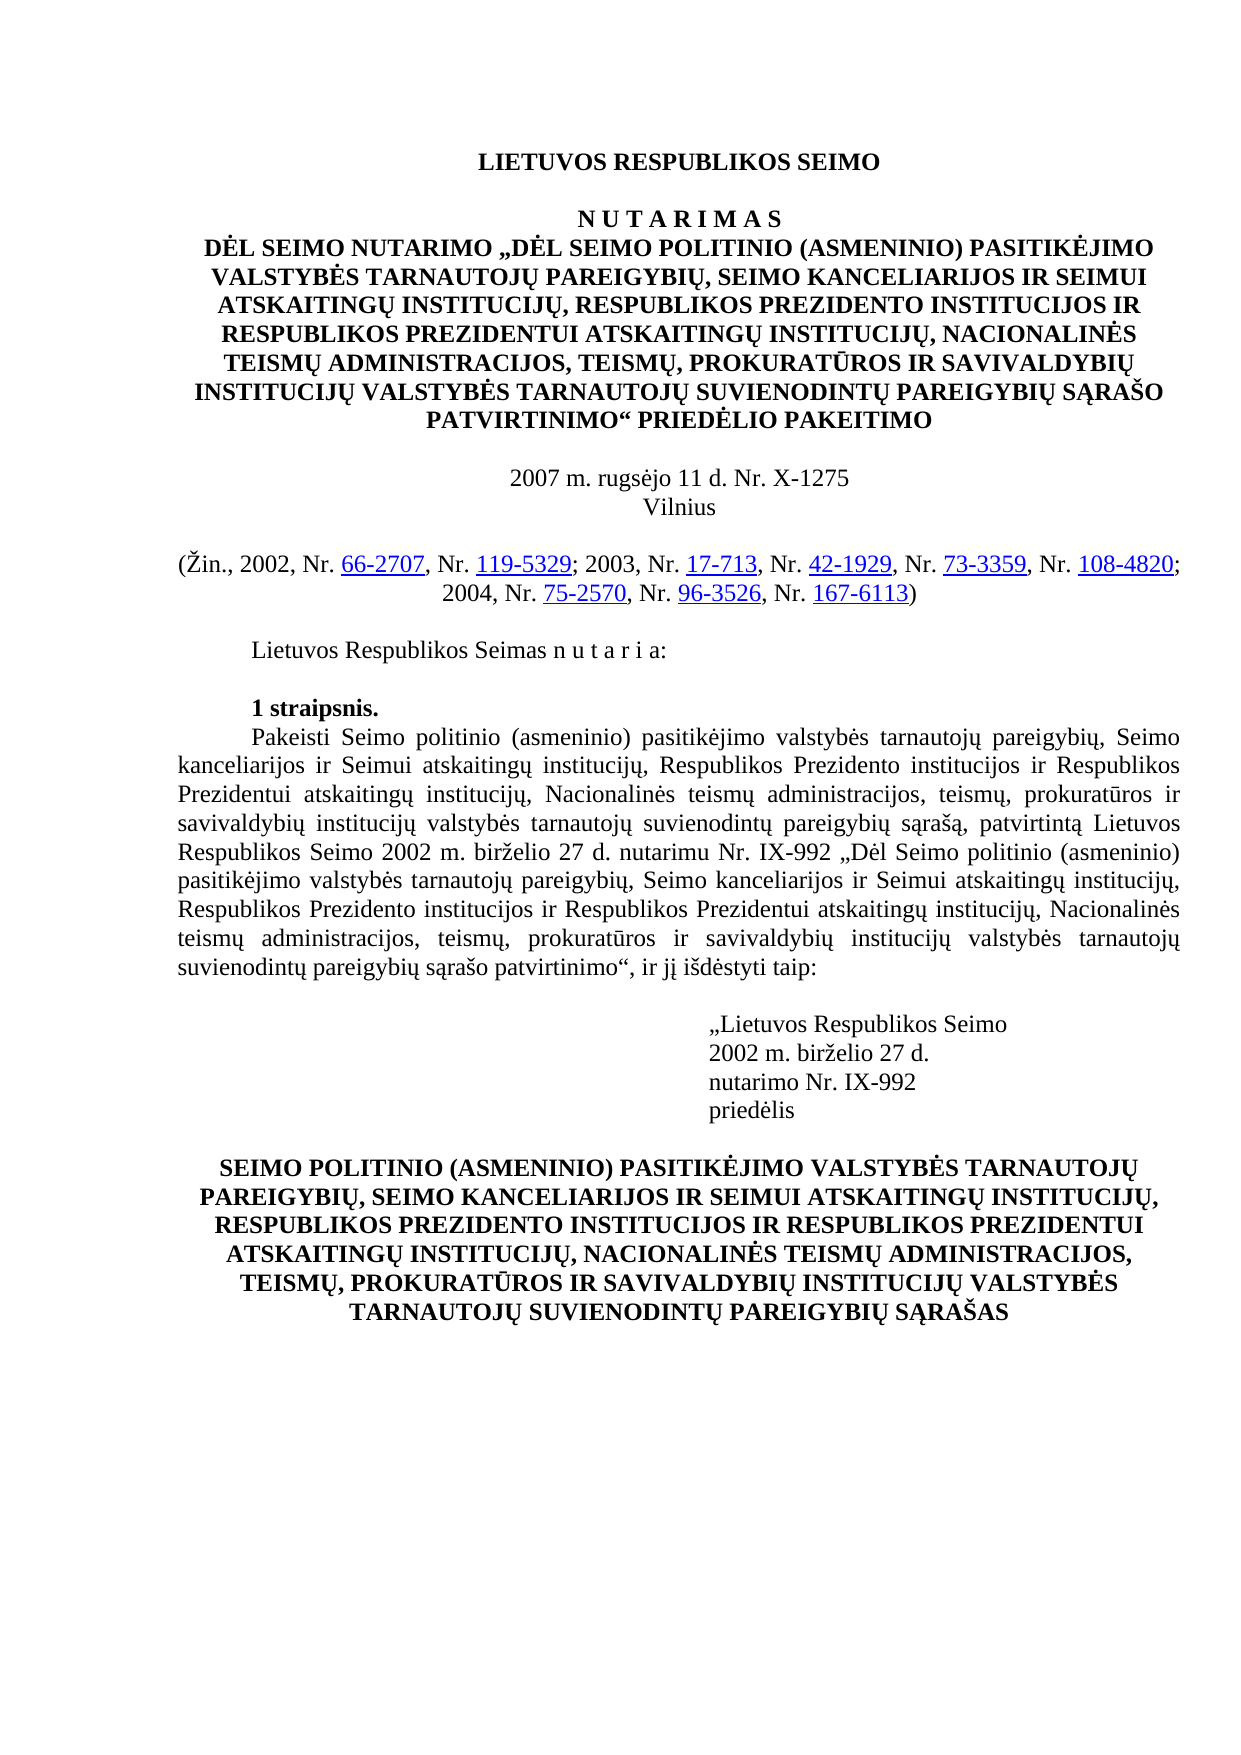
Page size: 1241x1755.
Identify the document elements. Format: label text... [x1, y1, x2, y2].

text Vilnius [177, 492, 1181, 521]
text N U T A R I M A S [177, 204, 1181, 233]
text Lietuvos Respublikos Seimas nutaria: [177, 636, 1181, 664]
text 1 straipsnis. [177, 693, 1181, 722]
text (Žin., 2002, Nr. 66-2707, Nr. 119-5329; 2003, Nr. 17-713, Nr. 42-1929, Nr. 73-3359, Nr. 108-4820; 2004, Nr. 75-2570, Nr. 96-3526, Nr. 167-6113) [177, 549, 1181, 607]
text DĖL SEIMO NUTARIMO „DĖL SEIMO POLITINIO (ASMENINIO) PASITIKĖJIMO VALSTYBĖS TARNAUTOJŲ PAREIGYBIŲ, SEIMO KANCELIARIJOS IR SEIMUI ATSKAITINGŲ INSTITUCIJŲ, RESPUBLIKOS PREZIDENTO INSTITUCIJOS IR RESPUBLIKOS PREZIDENTUI ATSKAITINGŲ INSTITUCIJŲ, NACIONALINĖS TEISMŲ ADMINISTRACIJOS, TEISMŲ, PROKURATŪROS IR SAVIVALDYBIŲ INSTITUCIJŲ VALSTYBĖS TARNAUTOJŲ SUVIENODINTŲ PAREIGYBIŲ SĄRAŠO PATVIRTINIMO“ PRIEDĖLIO PAKEITIMO [177, 233, 1181, 434]
text LIETUVOS RESPUBLIKOS SEIMO [177, 147, 1181, 176]
text „Lietuvos Respublikos Seimo [177, 1009, 1181, 1038]
text 2002 m. birželio 27 d. [177, 1038, 1181, 1067]
text 2007 m. rugsėjo 11 d. Nr. X-1275 [177, 463, 1181, 492]
text SEIMO POLITINIO (ASMENINIO) PASITIKĖJIMO VALSTYBĖS TARNAUTOJŲ PAREIGYBIŲ, SEIMO KANCELIARIJOS IR SEIMUI ATSKAITINGŲ INSTITUCIJŲ, RESPUBLIKOS PREZIDENTO INSTITUCIJOS IR RESPUBLIKOS PREZIDENTUI ATSKAITINGŲ INSTITUCIJŲ, NACIONALINĖS TEISMŲ ADMINISTRACIJOS, TEISMŲ, PROKURATŪROS IR SAVIVALDYBIŲ INSTITUCIJŲ VALSTYBĖS TARNAUTOJŲ SUVIENODINTŲ PAREIGYBIŲ SĄRAŠAS [177, 1153, 1181, 1326]
text Pakeisti Seimo politinio (asmeninio) pasitikėjimo valstybės tarnautojų pareigybių, Seimo kanceliarijos ir Seimui atskaitingų institucijų, Respublikos Prezidento institucijos ir Respublikos Prezidentui atskaitingų institucijų, Nacionalinės teismų administracijos, teismų, prokuratūros ir savivaldybių institucijų valstybės tarnautojų suvienodintų pareigybių sąrašą, patvirtintą Lietuvos Respublikos Seimo 2002 m. birželio 27 d. nutarimu Nr. IX-992 „Dėl Seimo politinio (asmeninio) pasitikėjimo valstybės tarnautojų pareigybių, Seimo kanceliarijos ir Seimui atskaitingų institucijų, Respublikos Prezidento institucijos ir Respublikos Prezidentui atskaitingų institucijų, Nacionalinės teismų administracijos, teismų, prokuratūros ir savivaldybių institucijų valstybės tarnautojų suvienodintų pareigybių sąrašo patvirtinimo“, ir jį išdėstyti taip: [177, 722, 1181, 981]
text priedėlis [177, 1096, 1181, 1124]
text nutarimo Nr. IX-992 [177, 1067, 1181, 1096]
